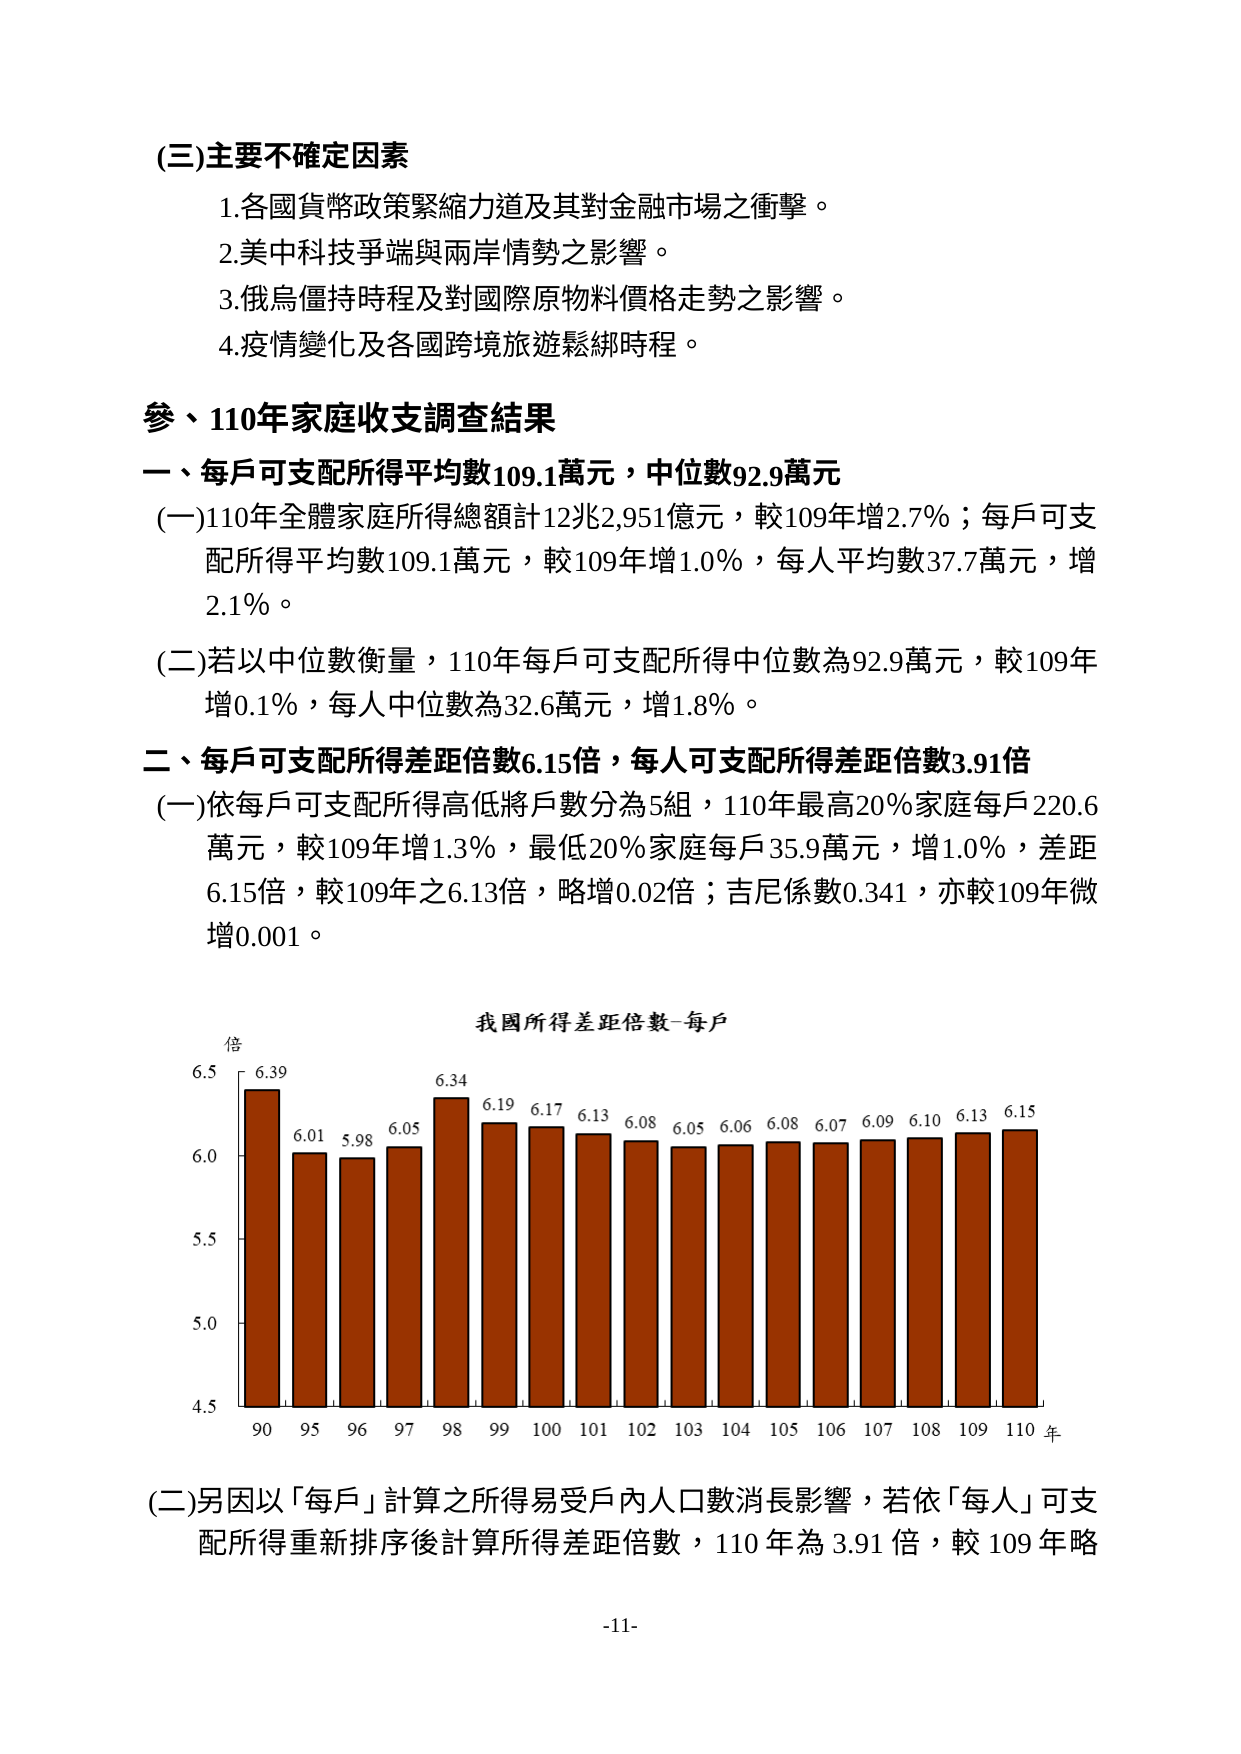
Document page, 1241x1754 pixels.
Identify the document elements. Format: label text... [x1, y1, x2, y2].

text (二)另因以「每戶」計算之所得易受戶內人口數消長影響，若依「每人」可支配所得重新排序後計算所得差距倍數，110年為3.91倍，較109年略 [148, 967, 1098, 1562]
text (二)若以中位數衡量，110年每戶可支配所得中位數為92.9萬元，較109年增0.1％，每人中位數為32.6萬元，增1.8％。 [156, 636, 1098, 724]
text 2.美中科技爭端與兩岸情勢之影響。 [218, 227, 1098, 272]
subtitle 參、110年家庭收支調查結果 [142, 389, 1098, 441]
text 二、每戶可支配所得差距倍數6.15倍，每人可支配所得差距倍數3.91倍 [142, 736, 1098, 780]
text 1.各國貨幣政策緊縮力道及其對金融市場之衝擊。 [218, 181, 1098, 227]
text 3.俄烏僵持時程及對國際原物料價格走勢之影響。 [218, 272, 1098, 318]
text 4.疫情變化及各國跨境旅遊鬆綁時程。 [218, 318, 1098, 364]
text (三)主要不確定因素 [142, 130, 1098, 176]
text (一)依每戶可支配所得高低將戶數分為5組，110年最高20％家庭每戶220.6萬元，較109年增1.3％，最低20％家庭每戶35.9萬元，增1.0％，差距6.15倍，較109年之6.13倍，略增0.02倍；吉尼係數0.341，亦較109年微增0.001。 [156, 780, 1098, 955]
picture [166, 994, 1072, 1478]
text 一、每戶可支配所得平均數109.1萬元，中位數92.9萬元 [142, 449, 1098, 492]
text (一)110年全體家庭所得總額計12兆2,951億元，較109年增2.7％；每戶可支配所得平均數109.1萬元，較109年增1.0％，每人平均數37.7萬元，增2.1％。 [156, 492, 1098, 624]
